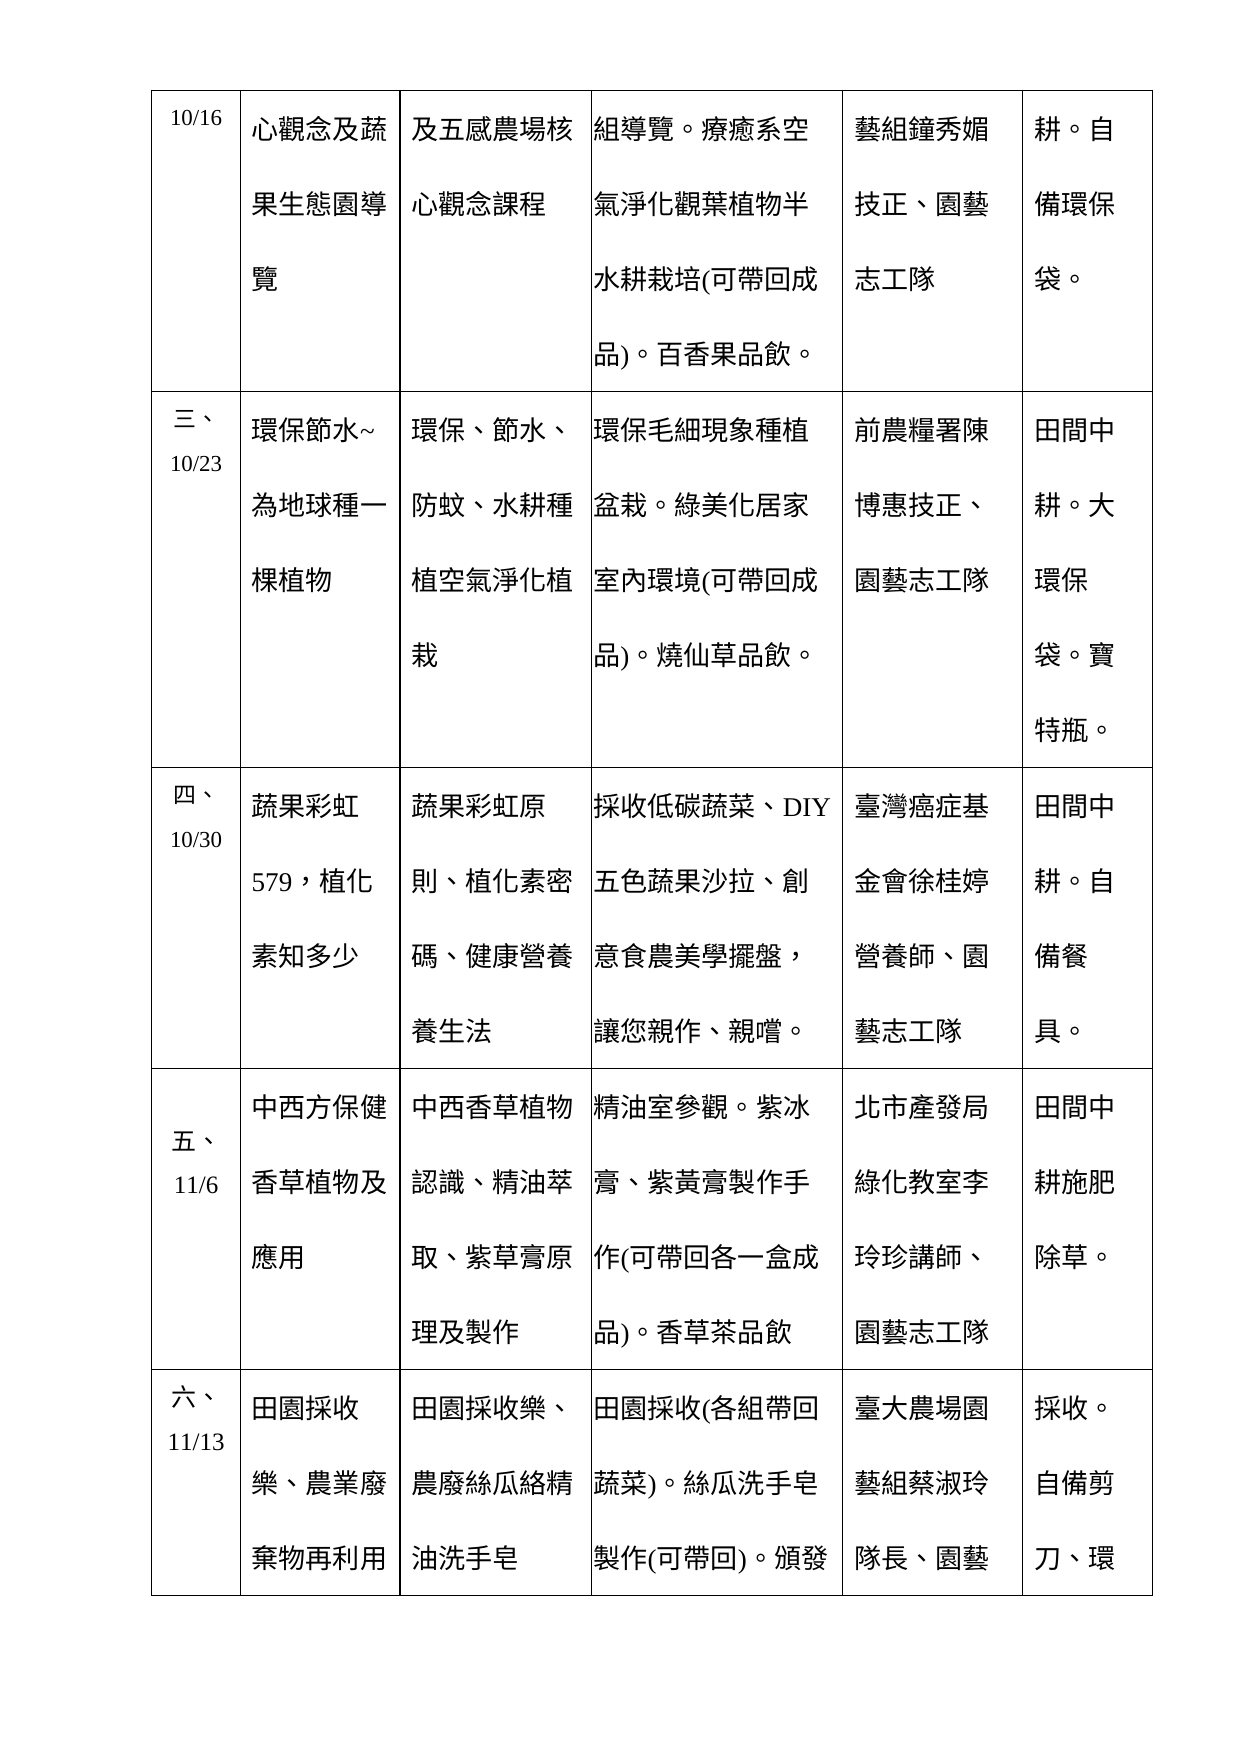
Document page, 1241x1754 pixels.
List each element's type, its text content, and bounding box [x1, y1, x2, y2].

table_cell 組導覽。療癒系空氣淨化觀葉植物半水耕栽培(可帶回成品)。百香果品飲。 [592, 91, 842, 391]
table_cell 臺灣癌症基金會徐桂婷營養師、園藝志工隊 [843, 768, 1022, 1068]
table_cell 中西香草植物認識、精油萃取、紫草膏原理及製作 [401, 1069, 591, 1369]
table_cell 四、 10/30 [152, 768, 240, 1068]
table_cell 耕。自備環保袋。 [1023, 91, 1152, 391]
table_cell 及五感農場核心觀念課程 [401, 91, 591, 391]
table_cell 田間中耕施肥除草。 [1023, 1069, 1152, 1369]
table_cell 五、 11/6 [152, 1069, 240, 1369]
table_cell 田間中耕。自備餐具。 [1023, 768, 1152, 1068]
table_cell 10/16 [152, 91, 240, 391]
table_cell 蔬果彩虹579，植化素知多少 [241, 768, 399, 1068]
table_cell 臺大農場園藝組蔡淑玲隊長、園藝 [843, 1370, 1022, 1595]
table_cell 田園採收樂、農業廢棄物再利用 [241, 1370, 399, 1595]
table_cell 前農糧署陳博惠技正、園藝志工隊 [843, 392, 1022, 767]
table_cell 田園採收(各組帶回蔬菜)。絲瓜洗手皂製作(可帶回)。頒發 [592, 1370, 842, 1595]
table_cell 環保節水~為地球種一棵植物 [241, 392, 399, 767]
table_cell 藝組鐘秀媚技正、園藝志工隊 [843, 91, 1022, 391]
table_cell 採收。自備剪刀、環 [1023, 1370, 1152, 1595]
table_cell 精油室參觀。紫冰膏、紫黃膏製作手作(可帶回各一盒成品)。香草茶品飲 [592, 1069, 842, 1369]
table_cell 田間中耕。大環保袋。寶特瓶。 [1023, 392, 1152, 767]
table_cell 三、 10/23 [152, 392, 240, 767]
table_cell 環保毛細現象種植盆栽。綠美化居家室內環境(可帶回成品)。燒仙草品飲。 [592, 392, 842, 767]
table_cell 心觀念及蔬果生態園導覽 [241, 91, 399, 391]
table_cell 北市產發局綠化教室李玲珍講師、園藝志工隊 [843, 1069, 1022, 1369]
table_cell 採收低碳蔬菜、DIY五色蔬果沙拉、創意食農美學擺盤，讓您親作、親嚐。 [592, 768, 842, 1068]
table_cell 田園採收樂、農廢絲瓜絡精油洗手皂 [401, 1370, 591, 1595]
table_cell 蔬果彩虹原則、植化素密碼、健康營養養生法 [401, 768, 591, 1068]
table_cell 中西方保健香草植物及應用 [241, 1069, 399, 1369]
table_cell 六、 11/13 [152, 1370, 240, 1595]
table_cell 環保、節水、防蚊、水耕種植空氣淨化植栽 [401, 392, 591, 767]
